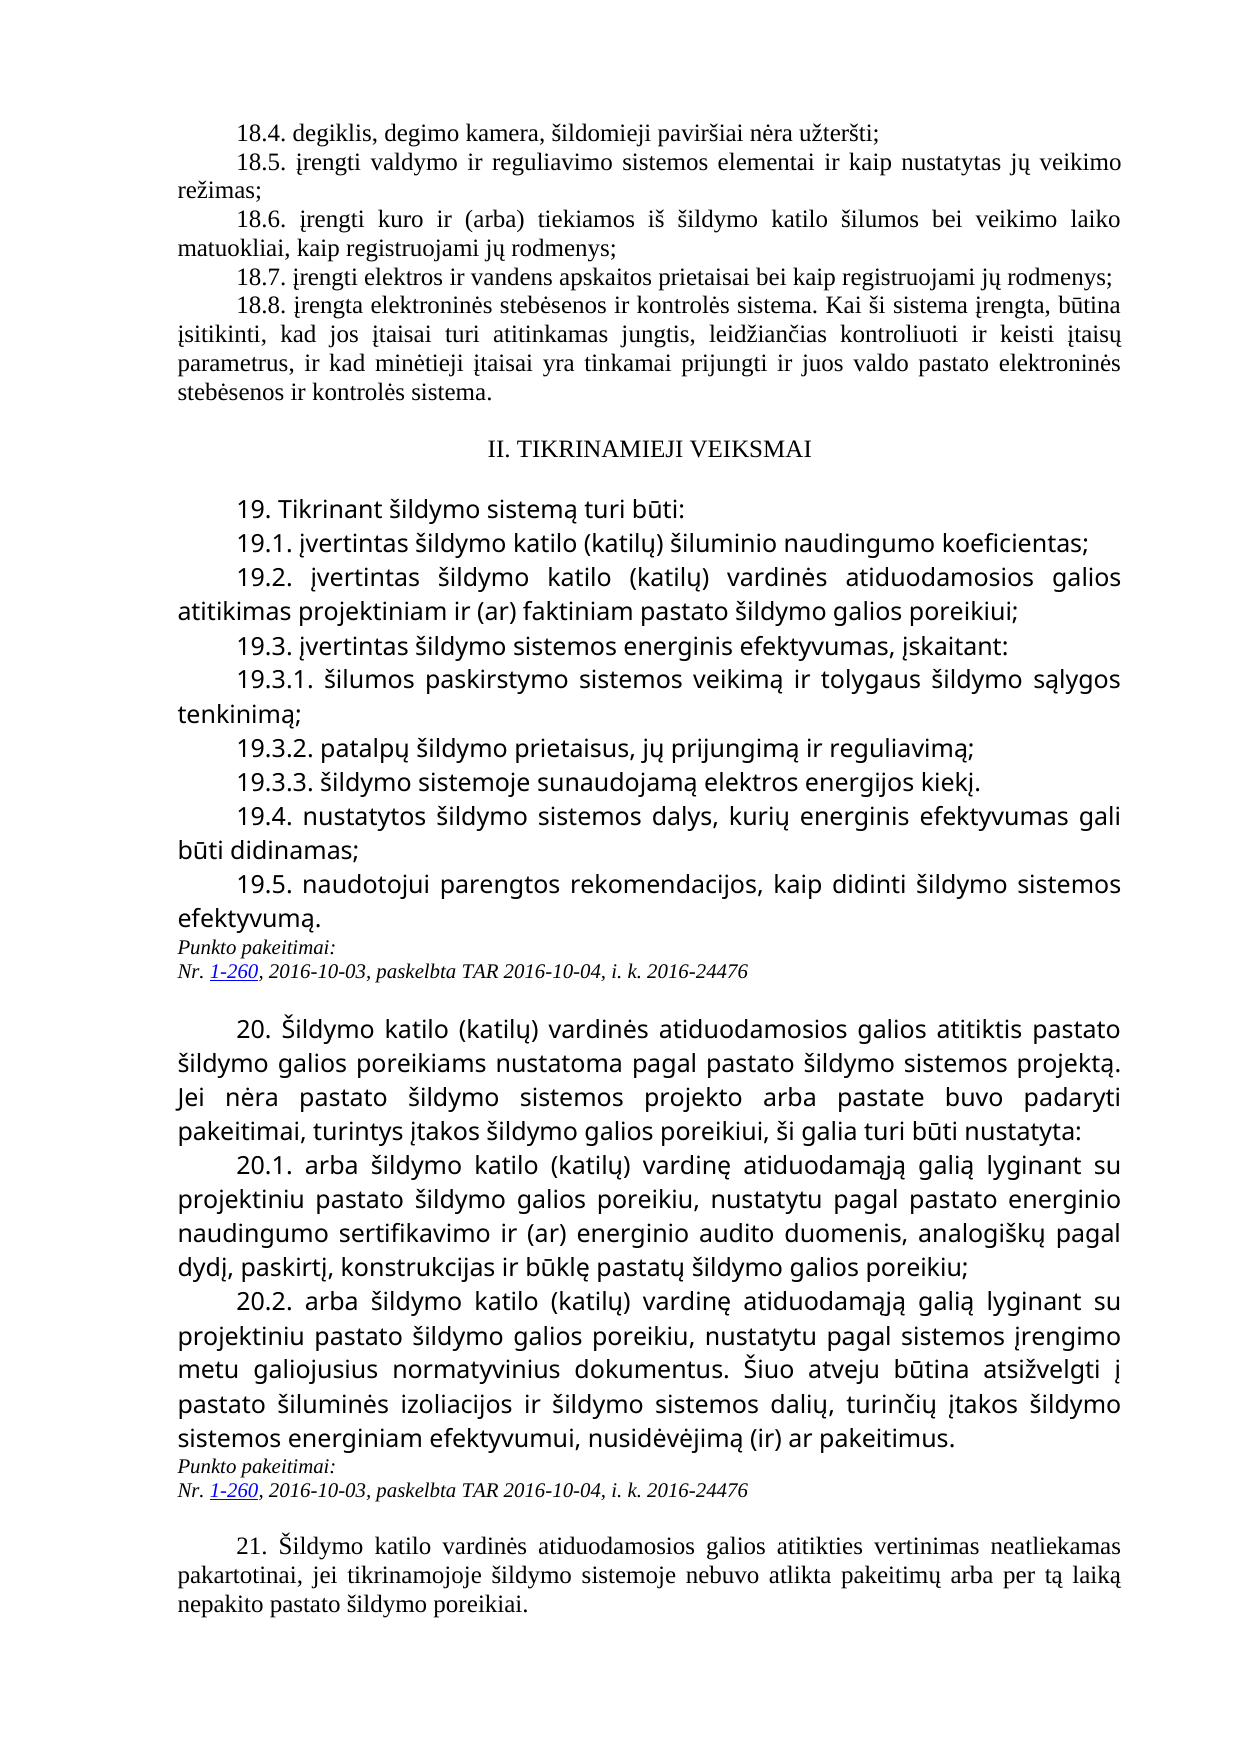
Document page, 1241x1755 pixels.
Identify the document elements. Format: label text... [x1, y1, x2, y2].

text Punkto pakeitimai: [177, 1454, 1122, 1478]
text 19.5. naudotojui parengtos rekomendacijos, kaip didinti šildymo sistemos efektyvumą. [177, 867, 1122, 935]
text 19.4. nustatytos šildymo sistemos dalys, kurių energinis efektyvumas gali būti didinamas; [177, 798, 1122, 867]
text 20. Šildymo katilo (katilų) vardinės atiduodamosios galios atitiktis pastato šildymo galios poreikiams nustatoma pagal pastato šildymo sistemos projektą. Jei nėra pastato šildymo sistemos projekto arba pastate buvo padaryti pakeitimai, turintys įtakos šildymo galios poreikiui, ši galia turi būti nustatyta: [177, 1012, 1122, 1148]
text 21. Šildymo katilo vardinės atiduodamosios galios atitikties vertinimas neatliekamas pakartotinai, jei tikrinamojoje šildymo sistemoje nebuvo atlikta pakeitimų arba per tą laiką nepakito pastato šildymo poreikiai. [177, 1531, 1122, 1617]
text 19.2. įvertintas šildymo katilo (katilų) vardinės atiduodamosios galios atitikimas projektiniam ir (ar) faktiniam pastato šildymo galios poreikiui; [177, 560, 1122, 628]
text 19.3.2. patalpų šildymo prietaisus, jų prijungimą ir reguliavimą; [177, 730, 1122, 764]
text 18.4. degiklis, degimo kamera, šildomieji paviršiai nėra užteršti; [177, 118, 1122, 147]
text 18.8. įrengta elektroninės stebėsenos ir kontrolės sistema. Kai ši sistema įrengta, būtina įsitikinti, kad jos įtaisai turi atitinkamas jungtis, leidžiančias kontroliuoti ir keisti įtaisų parametrus, ir kad minėtieji įtaisai yra tinkamai prijungti ir juos valdo pastato elektroninės stebėsenos ir kontrolės sistema. [177, 291, 1122, 406]
text 19.3. įvertintas šildymo sistemos energinis efektyvumas, įskaitant: [177, 628, 1122, 662]
text Punkto pakeitimai: [177, 935, 1122, 959]
text 20.1. arba šildymo katilo (katilų) vardinę atiduodamąją galią lyginant su projektiniu pastato šildymo galios poreikiu, nustatytu pagal pastato energinio naudingumo sertifikavimo ir (ar) energinio audito duomenis, analogiškų pagal dydį, paskirtį, konstrukcijas ir būklę pastatų šildymo galios poreikiu; [177, 1148, 1122, 1284]
text Nr. 1-260, 2016-10-03, paskelbta TAR 2016-10-04, i. k. 2016-24476 [177, 1478, 1122, 1502]
text II. TIKRINAMIEJI VEIKSMAI [177, 434, 1122, 463]
text 19. Tikrinant šildymo sistemą turi būti: [177, 492, 1122, 526]
text 18.6. įrengti kuro ir (arba) tiekiamos iš šildymo katilo šilumos bei veikimo laiko matuokliai, kaip registruojami jų rodmenys; [177, 204, 1122, 262]
text 19.1. įvertintas šildymo katilo (katilų) šiluminio naudingumo koeficientas; [177, 526, 1122, 560]
text Nr. 1-260, 2016-10-03, paskelbta TAR 2016-10-04, i. k. 2016-24476 [177, 959, 1122, 983]
text 20.2. arba šildymo katilo (katilų) vardinę atiduodamąją galią lyginant su projektiniu pastato šildymo galios poreikiu, nustatytu pagal sistemos įrengimo metu galiojusius normatyvinius dokumentus. Šiuo atveju būtina atsižvelgti į pastato šiluminės izoliacijos ir šildymo sistemos dalių, turinčių įtakos šildymo sistemos energiniam efektyvumui, nusidėvėjimą (ir) ar pakeitimus. [177, 1284, 1122, 1454]
text 19.3.1. šilumos paskirstymo sistemos veikimą ir tolygaus šildymo sąlygos tenkinimą; [177, 662, 1122, 730]
text 19.3.3. šildymo sistemoje sunaudojamą elektros energijos kiekį. [177, 764, 1122, 798]
text 18.5. įrengti valdymo ir reguliavimo sistemos elementai ir kaip nustatytas jų veikimo režimas; [177, 147, 1122, 204]
text 18.7. įrengti elektros ir vandens apskaitos prietaisai bei kaip registruojami jų rodmenys; [177, 262, 1122, 291]
